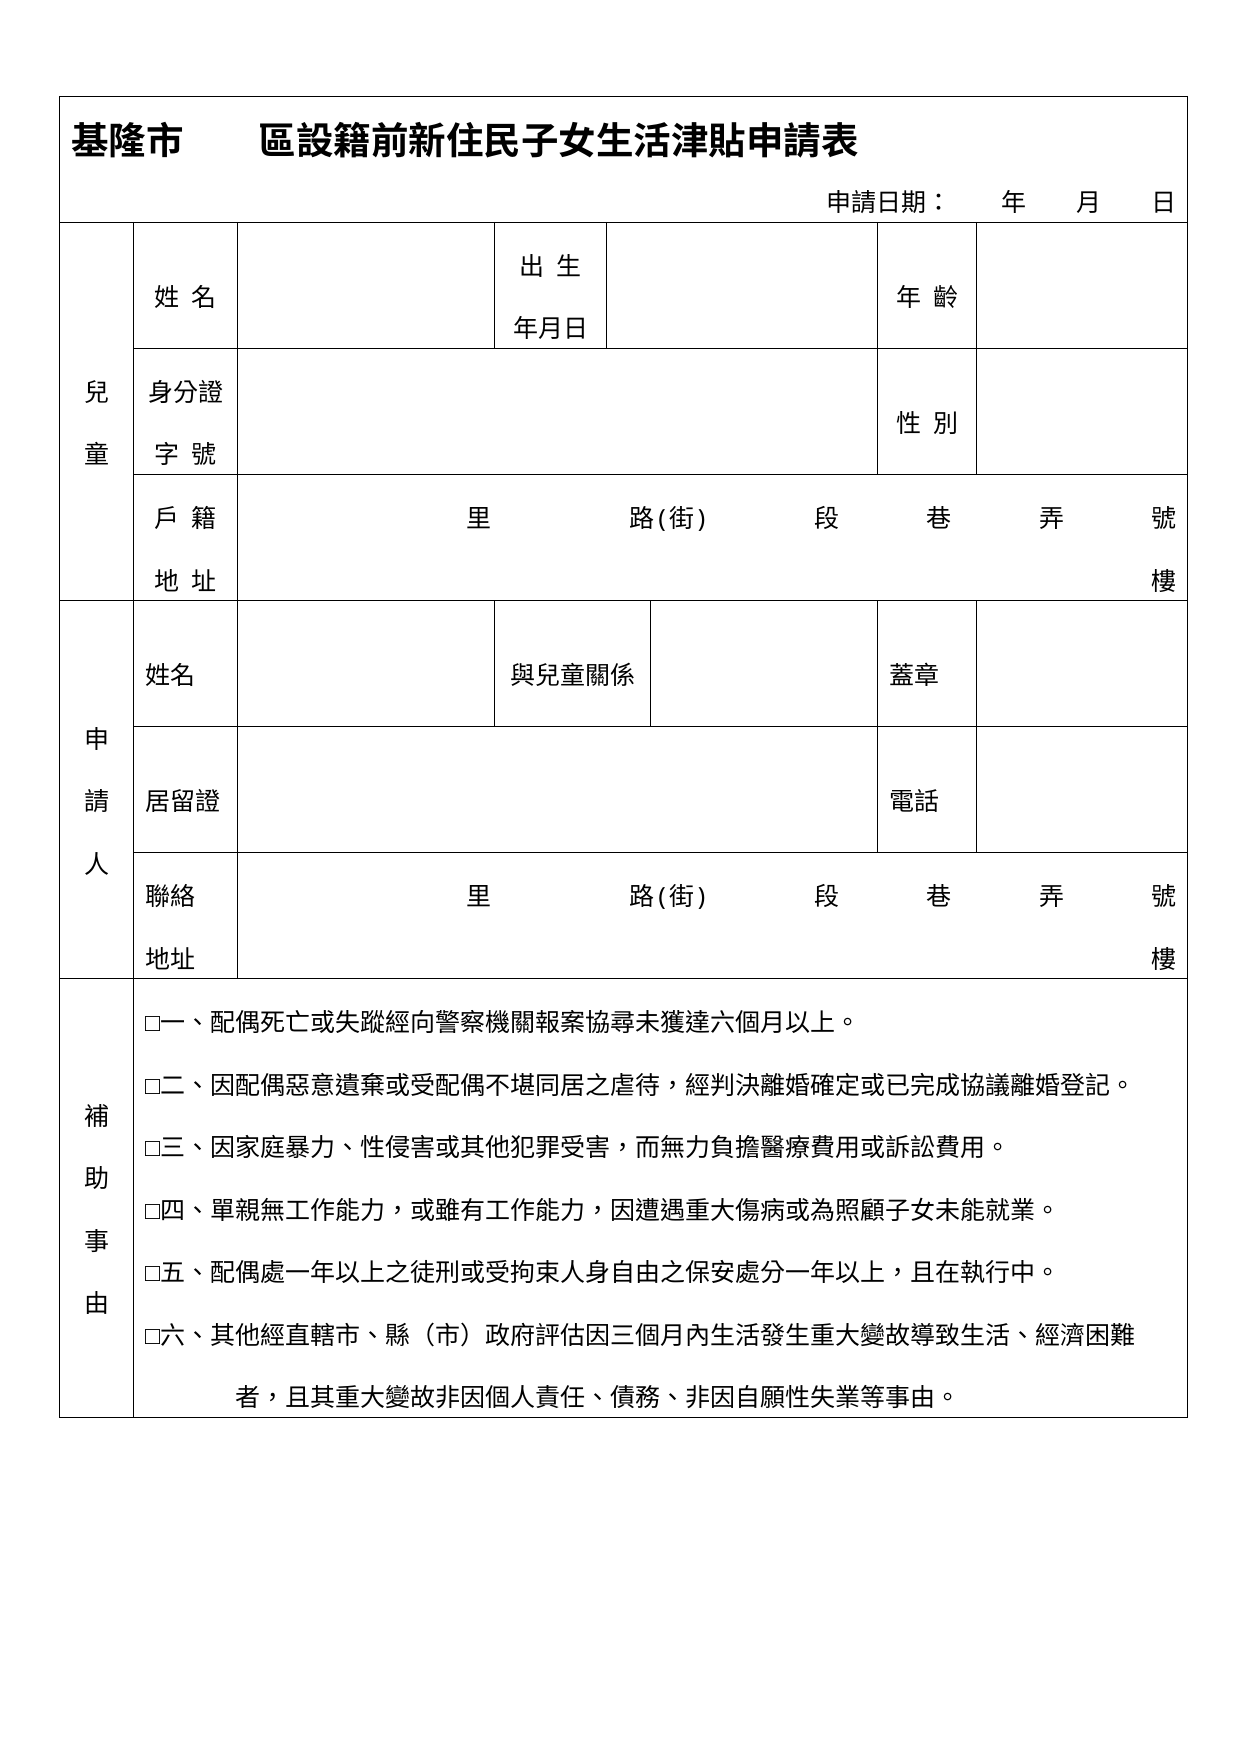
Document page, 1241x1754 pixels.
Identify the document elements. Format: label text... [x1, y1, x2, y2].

table_header 基隆市 區設籍前新住民子女生活津貼申請表 申請日期： 年 月 日 [60, 97, 1187, 222]
table_cell 年齡 [878, 223, 976, 348]
table_cell 出生 年月日 [495, 223, 606, 348]
table_cell [977, 223, 1187, 348]
table_cell 里 路(街) 段 巷 弄 號 樓 [238, 475, 1187, 600]
table_cell [238, 223, 494, 348]
table_cell 聯絡 地址 [134, 853, 237, 978]
table_cell 姓名 [134, 223, 237, 348]
table_cell [238, 601, 494, 726]
table_cell 性別 [878, 349, 976, 474]
table_cell 補助事由 [60, 979, 133, 1417]
table_cell [607, 223, 877, 348]
table_cell 蓋章 [878, 601, 976, 726]
table_cell [238, 727, 877, 852]
table_cell 電話 [878, 727, 976, 852]
table_cell 里 路(街) 段 巷 弄 號 樓 [238, 853, 1187, 978]
table_cell □一、配偶死亡或失蹤經向警察機關報案協尋未獲達六個月以上。 □二、因配偶惡意遺棄或受配偶不堪同居之虐待，經判決離婚確定或已完成協議離婚登記。 □三、因家庭暴力、性侵害或其他犯罪受害，而無力負擔醫療費用或訴訟費用。 □四、單親無工作能力，或雖有工作能力，因遭遇重大傷病或為照顧子女未能就業。 □五、配偶處一年以上之徒刑或受拘束人身自由之保安處分一年以上，且在執行中。 □六、其他經直轄市、縣（市）政府評估因三個月內生活發生重大變故導致生活、經濟困難 者，且其重大變故非因個人責任、債務、非因自願性失業等事由。 [134, 979, 1187, 1417]
table_cell [977, 601, 1187, 726]
table_cell [238, 349, 877, 474]
table_cell [651, 601, 877, 726]
table_cell 申請人 [60, 601, 133, 978]
table_cell 兒童 [60, 223, 133, 600]
table_cell [977, 349, 1187, 474]
table_cell 與兒童關係 [495, 601, 650, 726]
table_cell 姓名 [134, 601, 237, 726]
table_cell [977, 727, 1187, 852]
table_cell 戶籍 地址 [134, 475, 237, 600]
table_cell 身分證字號 [134, 349, 237, 474]
table_cell 居留證 [134, 727, 237, 852]
